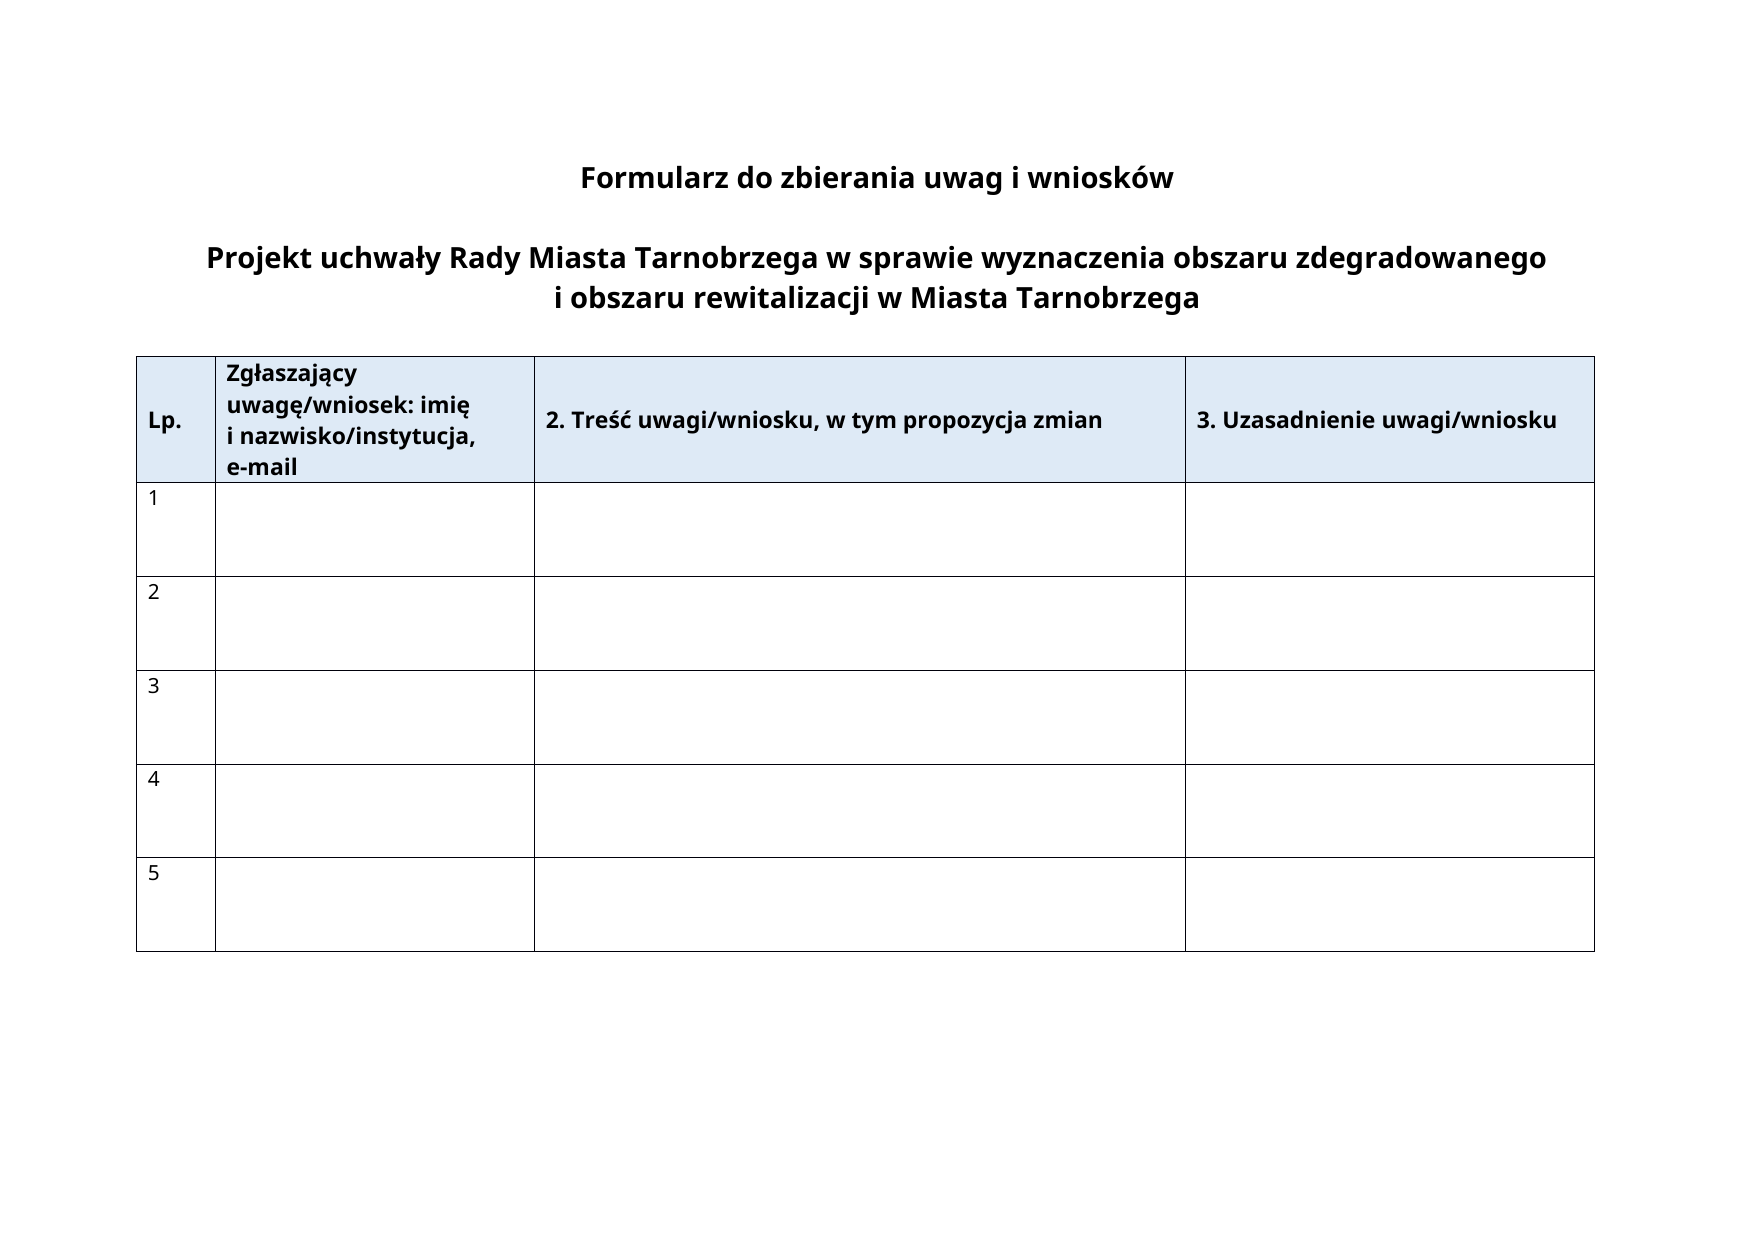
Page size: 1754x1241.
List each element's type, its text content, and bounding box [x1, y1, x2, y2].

table_cell [1186, 858, 1594, 951]
table_cell 3 [137, 671, 215, 763]
table_cell [535, 765, 1185, 857]
table_cell [1186, 671, 1594, 763]
table_cell [1186, 765, 1594, 857]
table_cell 1 [137, 483, 215, 576]
table_cell [1186, 577, 1594, 670]
table_cell [1186, 483, 1594, 576]
title Formularz do zbierania uwag i wniosków [148, 158, 1606, 197]
table_header Lp. [137, 357, 215, 482]
table_header Zgłaszający uwagę/wniosek: imię i nazwisko/instytucja, e-mail [216, 357, 534, 482]
table_header 3. Uzasadnienie uwagi/wniosku [1186, 357, 1594, 482]
table_cell [216, 765, 534, 857]
table_cell [535, 858, 1185, 951]
title Projekt uchwały Rady Miasta Tarnobrzega w sprawie wyznaczenia obszaru zdegradowanego i obszaru rewitalizacji w Miasta Tarnobrzega [148, 237, 1606, 317]
table_cell [216, 577, 534, 670]
table_cell [535, 577, 1185, 670]
table_cell 2 [137, 577, 215, 670]
table_cell [216, 483, 534, 576]
table_cell [216, 671, 534, 763]
table_cell [535, 483, 1185, 576]
table_header 2. Treść uwagi/wniosku, w tym propozycja zmian [535, 357, 1185, 482]
table_cell [535, 671, 1185, 763]
table_cell 5 [137, 858, 215, 951]
table_cell 4 [137, 765, 215, 857]
table_cell [216, 858, 534, 951]
